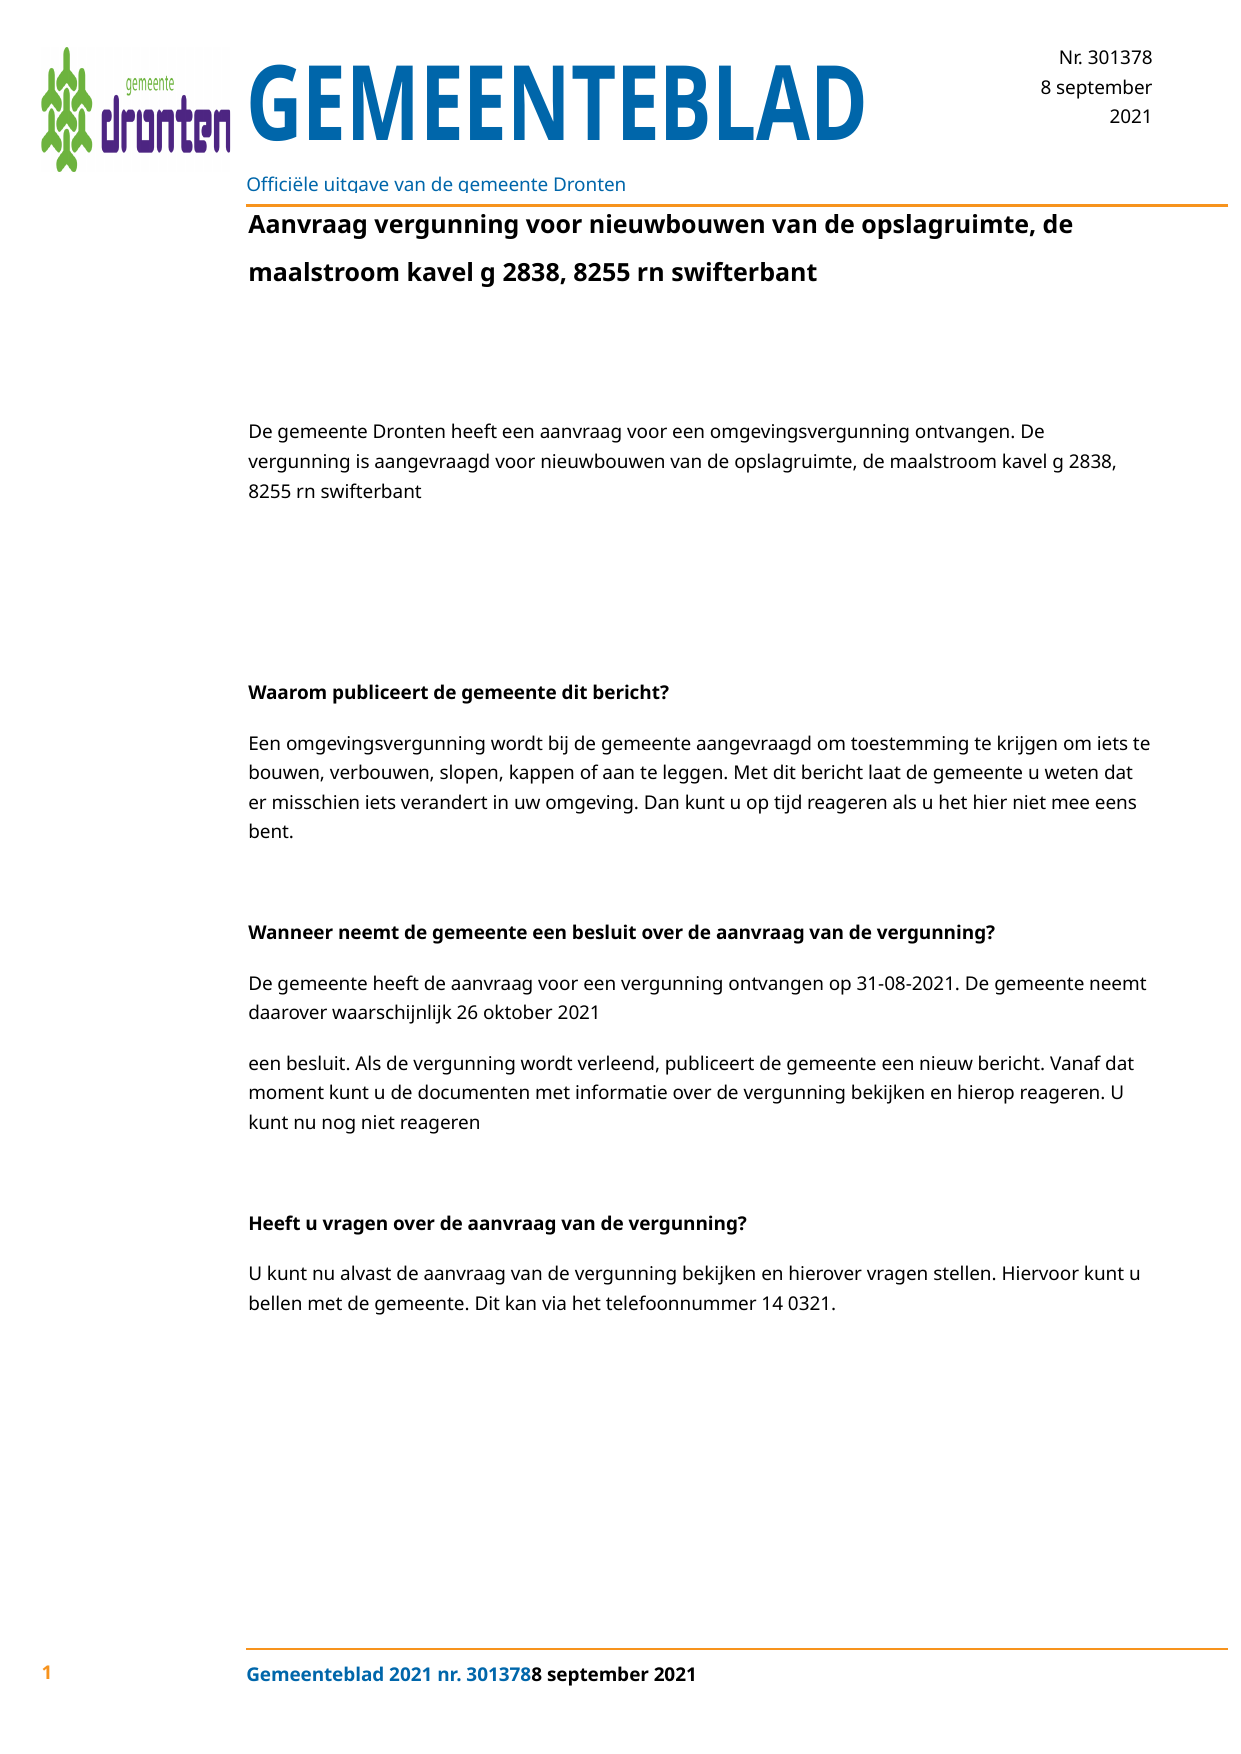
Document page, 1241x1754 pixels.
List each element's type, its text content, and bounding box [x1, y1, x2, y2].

text U kunt nu alvast de aanvraag van de vergunning bekijken en hierover vragen stellen. Hiervoor kunt u bellen met de gemeente. Dit kan via het telefoonnummer 14 0321. [248, 1260, 1152, 1316]
text De gemeente heeft de aanvraag voor een vergunning ontvangen op 31-08-2021. De gemeente neemt daarover waarschijnlijk 26 oktober 2021 [248, 970, 1152, 1025]
text Waarom publiceert de gemeente dit bericht? [248, 679, 1152, 705]
picture [41, 47, 231, 172]
text Een omgevingsvergunning wordt bij de gemeente aangevraagd om toestemming te krijgen om iets te bouwen, verbouwen, slopen, kappen of aan te leggen. Met dit bericht laat de gemeente u weten dat er misschien iets verandert in uw omgeving. Dan kunt u op tijd reageren als u het hier niet mee eens bent. [248, 730, 1152, 844]
text een besluit. Als de vergunning wordt verleend, publiceert de gemeente een nieuw bericht. Vanaf dat moment kunt u de documenten met informatie over de vergunning bekijken en hierop reageren. U kunt nu nog niet reageren [248, 1050, 1152, 1135]
text Wanneer neemt de gemeente een besluit over de aanvraag van de vergunning? [248, 919, 1152, 945]
text Heeft u vragen over de aanvraag van de vergunning? [248, 1210, 1152, 1236]
text Aanvraag vergunning voor nieuwbouwen van de opslagruimte, de maalstroom kavel g 2838, 8255 rn swifterbant [248, 207, 1152, 288]
text De gemeente Dronten heeft een aanvraag voor een omgevingsvergunning ontvangen. De vergunning is aangevraagd voor nieuwbouwen van de opslagruimte, de maalstroom kavel g 2838, 8255 rn swifterbant [248, 419, 1152, 504]
